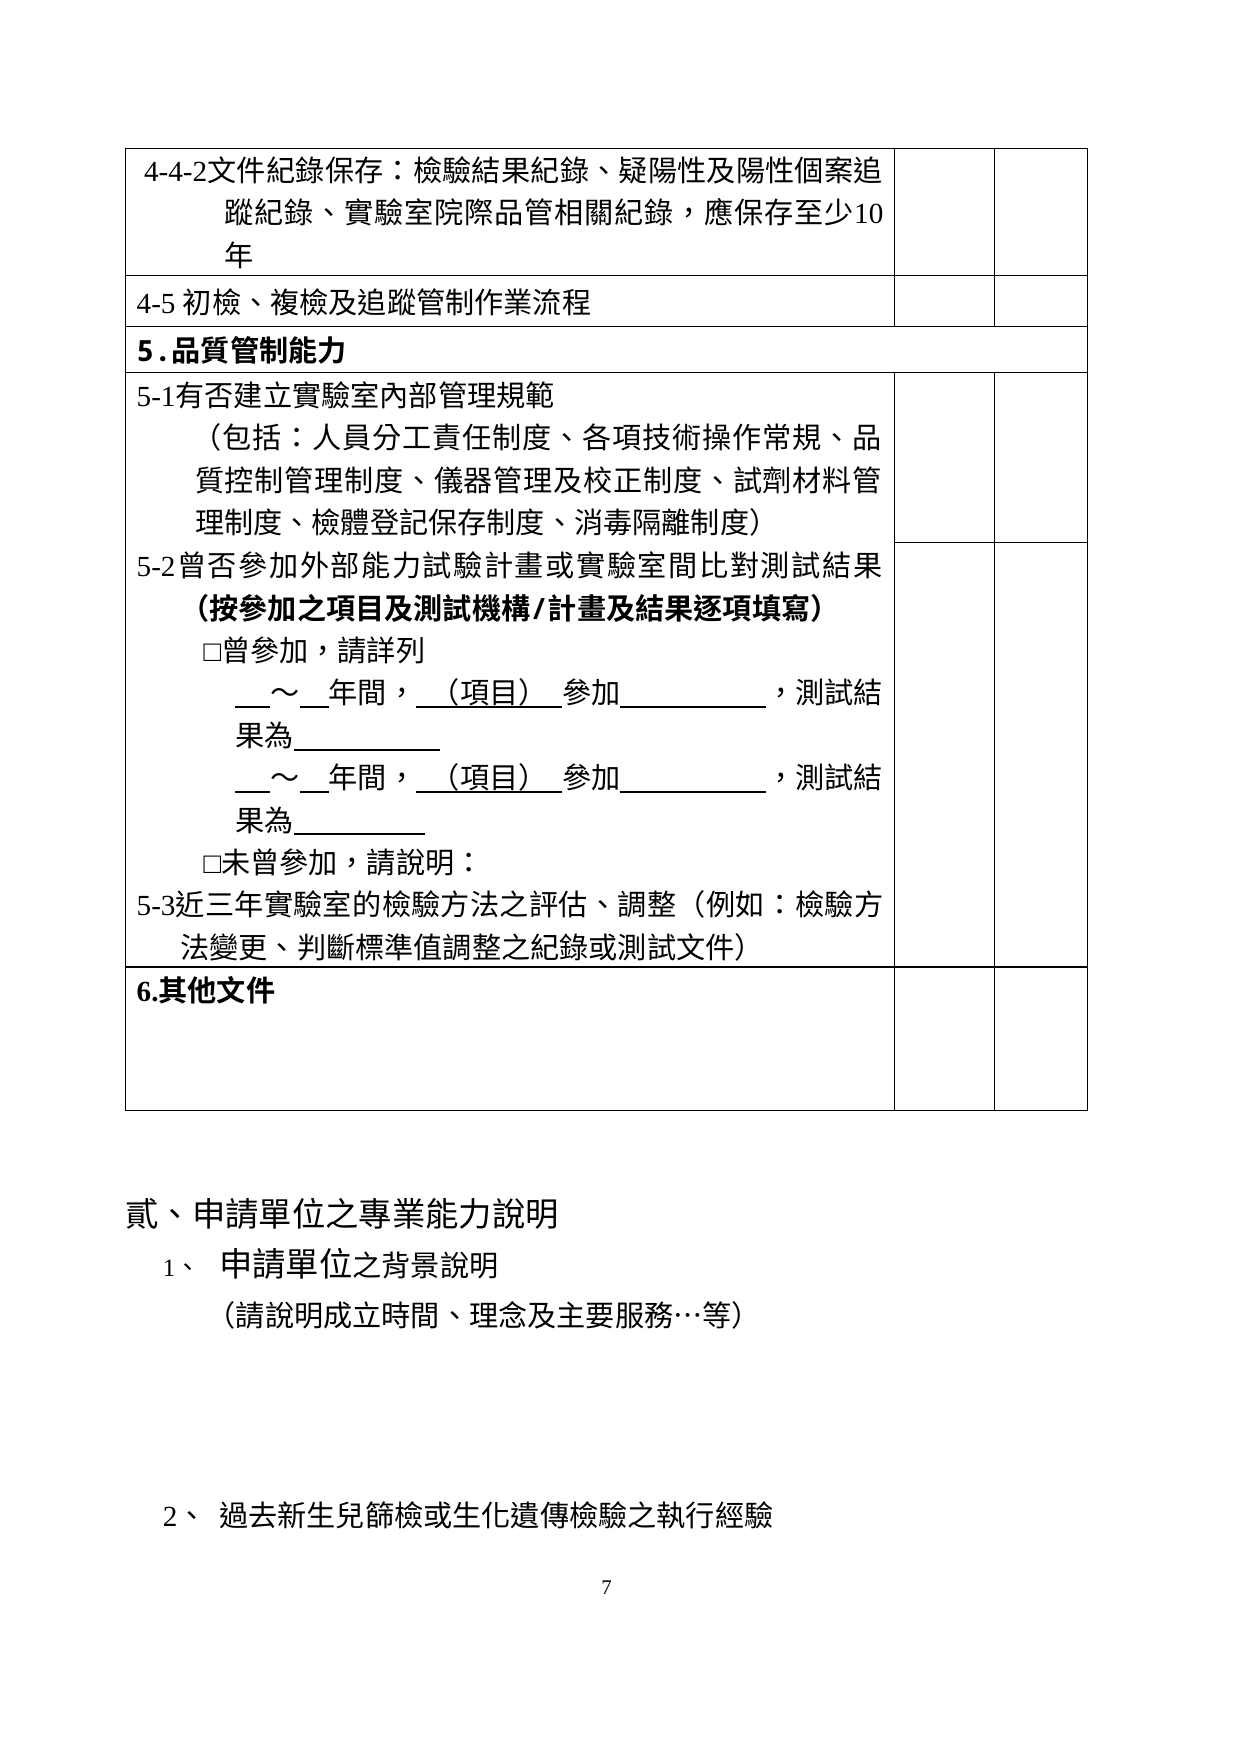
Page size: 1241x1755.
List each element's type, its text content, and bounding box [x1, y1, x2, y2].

text 貳、申請單位之專業能力說明 [125, 1188, 1087, 1236]
table_cell 5-1有否建立實驗室內部管理規範 （包括：人員分工責任制度、各項技術操作常規、品質控制管理制度、儀器管理及校正制度、試劑材料管理制度、檢體登記保存制度、消毒隔離制度） [126, 373, 894, 542]
table_cell [995, 149, 1087, 274]
table_cell [995, 882, 1087, 966]
table_cell [995, 276, 1087, 326]
table_cell [895, 968, 994, 1110]
table_cell [895, 882, 994, 966]
table_cell [995, 373, 1087, 542]
list 申請單位之背景說明 [163, 1236, 1087, 1286]
table_cell 5-2曾否參加外部能力試驗計畫或實驗室間比對測試結果（按參加之項目及測試機構/計畫及結果逐項填寫） □曾參加，請詳列 ～ 年間， （項目） 參加 ，測試結果為 ～ 年間， （項目） 參加 ，測試結果為 □未曾參加，請說明： [126, 542, 894, 882]
table_cell 5-3近三年實驗室的檢驗方法之評估、調整（例如：檢驗方法變更、判斷標準值調整之紀錄或測試文件） [126, 882, 894, 966]
table_cell [995, 543, 1087, 882]
table_cell [895, 373, 994, 542]
table_cell [895, 543, 994, 882]
table_cell [995, 968, 1087, 1110]
table_cell 4-5 初檢、複檢及追蹤管制作業流程 [126, 276, 894, 326]
text （請說明成立時間、理念及主要服務…等） [163, 1286, 1087, 1336]
list 過去新生兒篩檢或生化遺傳檢驗之執行經驗 [163, 1486, 1087, 1536]
table_cell 6.其他文件 [126, 968, 894, 1110]
table_cell [895, 276, 994, 326]
table_cell [895, 149, 994, 274]
table_cell 5.品質管制能力 [126, 327, 1087, 372]
table_cell 4-4-2文件紀錄保存：檢驗結果紀錄、疑陽性及陽性個案追蹤紀錄、實驗室院際品管相關紀錄，應保存至少10年 [126, 149, 894, 274]
